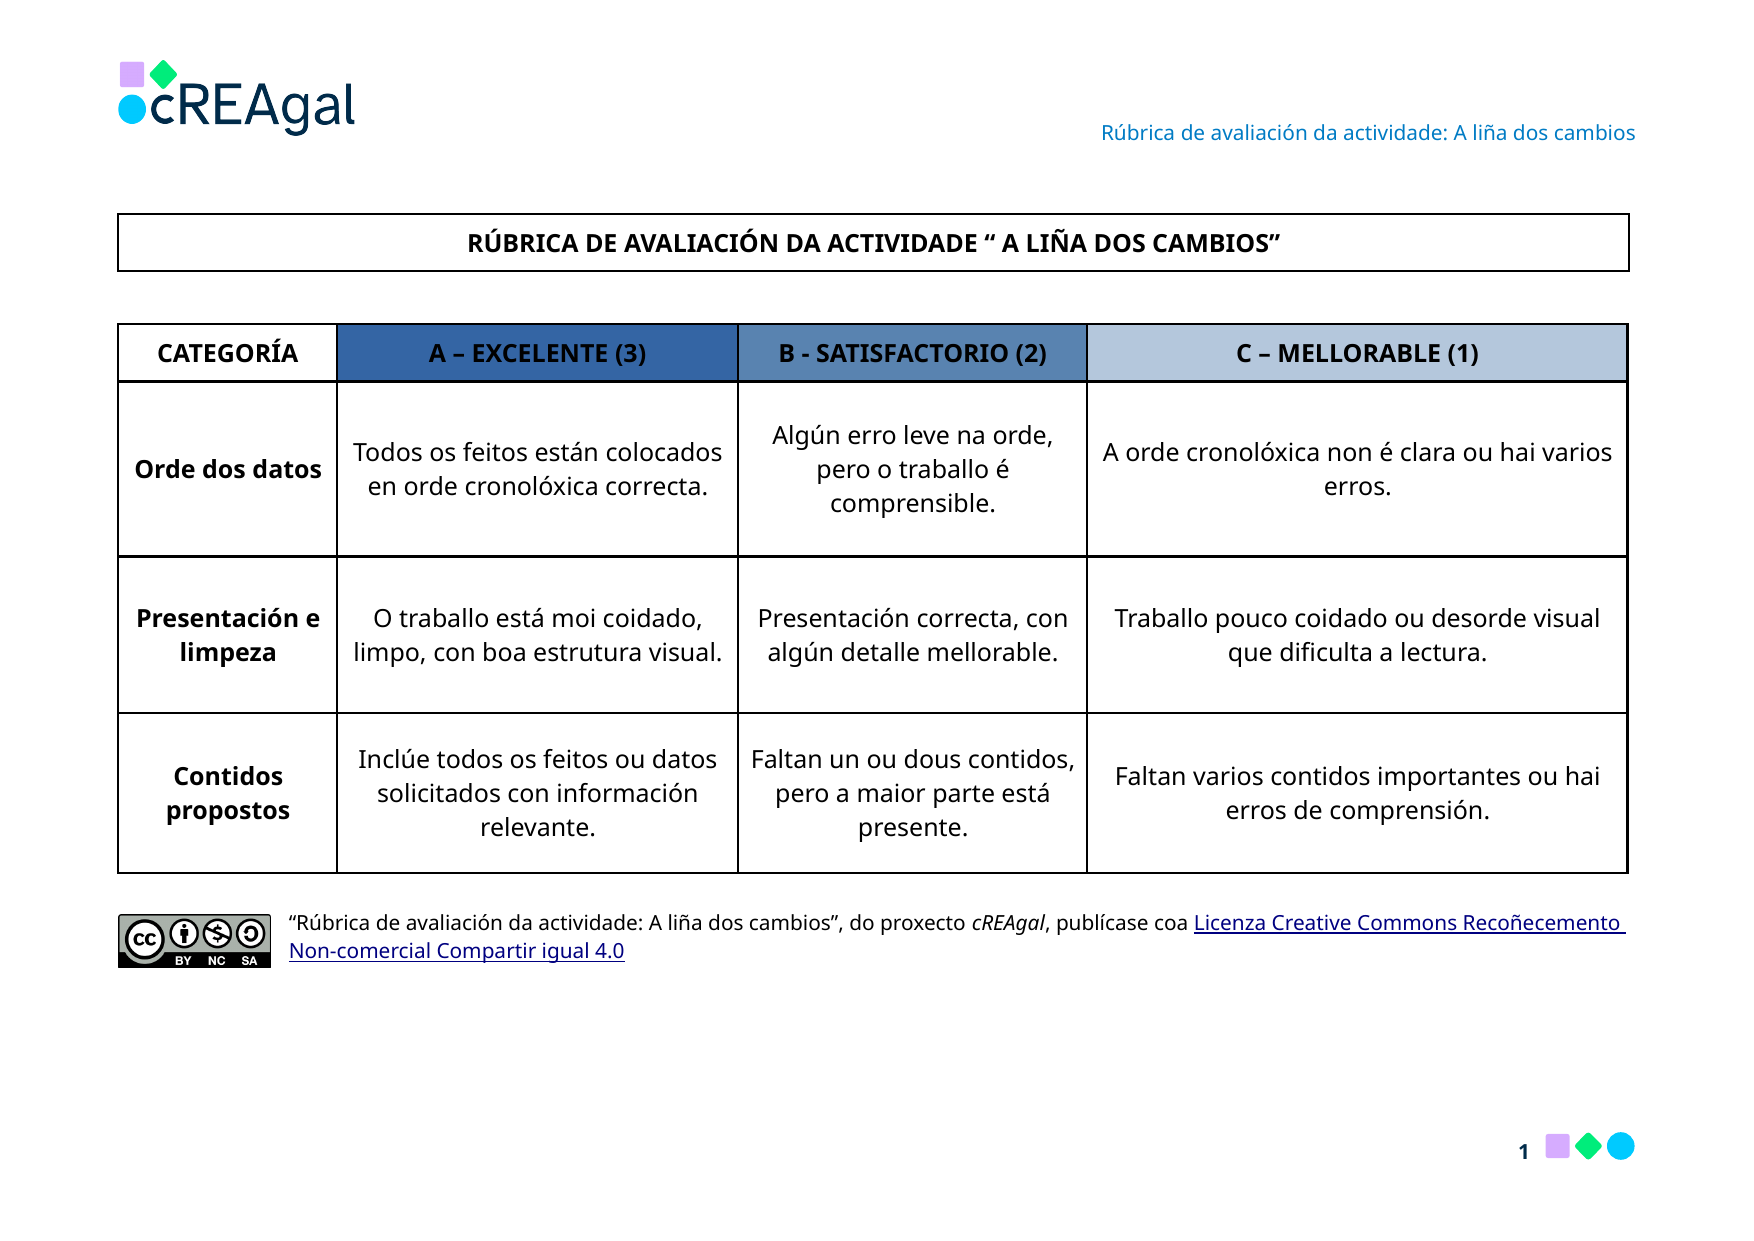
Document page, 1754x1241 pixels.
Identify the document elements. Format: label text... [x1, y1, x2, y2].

table_cell Algún erro leve na orde, pero o traballo é comprensible. [739, 383, 1086, 555]
table_header RÚBRICA DE AVALIACIÓN DA ACTIVIDADE “ A LIÑA DOS CAMBIOS” [119, 215, 1628, 270]
table_cell Traballo pouco coidado ou desorde visual que dificulta a lectura. [1088, 558, 1626, 712]
table_cell Todos os feitos están colocados en orde cronolóxica correcta. [338, 383, 737, 555]
table_cell O traballo está moi coidado, limpo, con boa estrutura visual. [338, 558, 737, 712]
table_header C – MELLORABLE (1) [1088, 325, 1626, 380]
table_cell Faltan varios contidos importantes ou hai erros de comprensión. [1088, 714, 1626, 872]
table_cell Orde dos datos [119, 383, 336, 555]
table_cell Presentación e limpeza [119, 558, 336, 712]
picture [118, 914, 271, 968]
table_cell Faltan un ou dous contidos, pero a maior parte está presente. [739, 714, 1086, 872]
table_header A – EXCELENTE (3) [338, 325, 737, 380]
table_cell Inclúe todos os feitos ou datos solicitados con información relevante. [338, 714, 737, 872]
table_cell Contidos propostos [119, 714, 336, 872]
text “Rúbrica de avaliación da actividade: A liña dos cambios”, do proxecto cREAgal, publícase coa Licenza Creative Commons Recoñecemento Non-comercial Compartir igual 4.0 [118, 908, 1636, 965]
table_cell A orde cronolóxica non é clara ou hai varios erros. [1088, 383, 1626, 555]
table_header B - SATISFACTORIO (2) [739, 325, 1086, 380]
table_header CATEGORÍA [119, 325, 336, 380]
table_cell Presentación correcta, con algún detalle mellorable. [739, 558, 1086, 712]
picture [118, 60, 355, 136]
